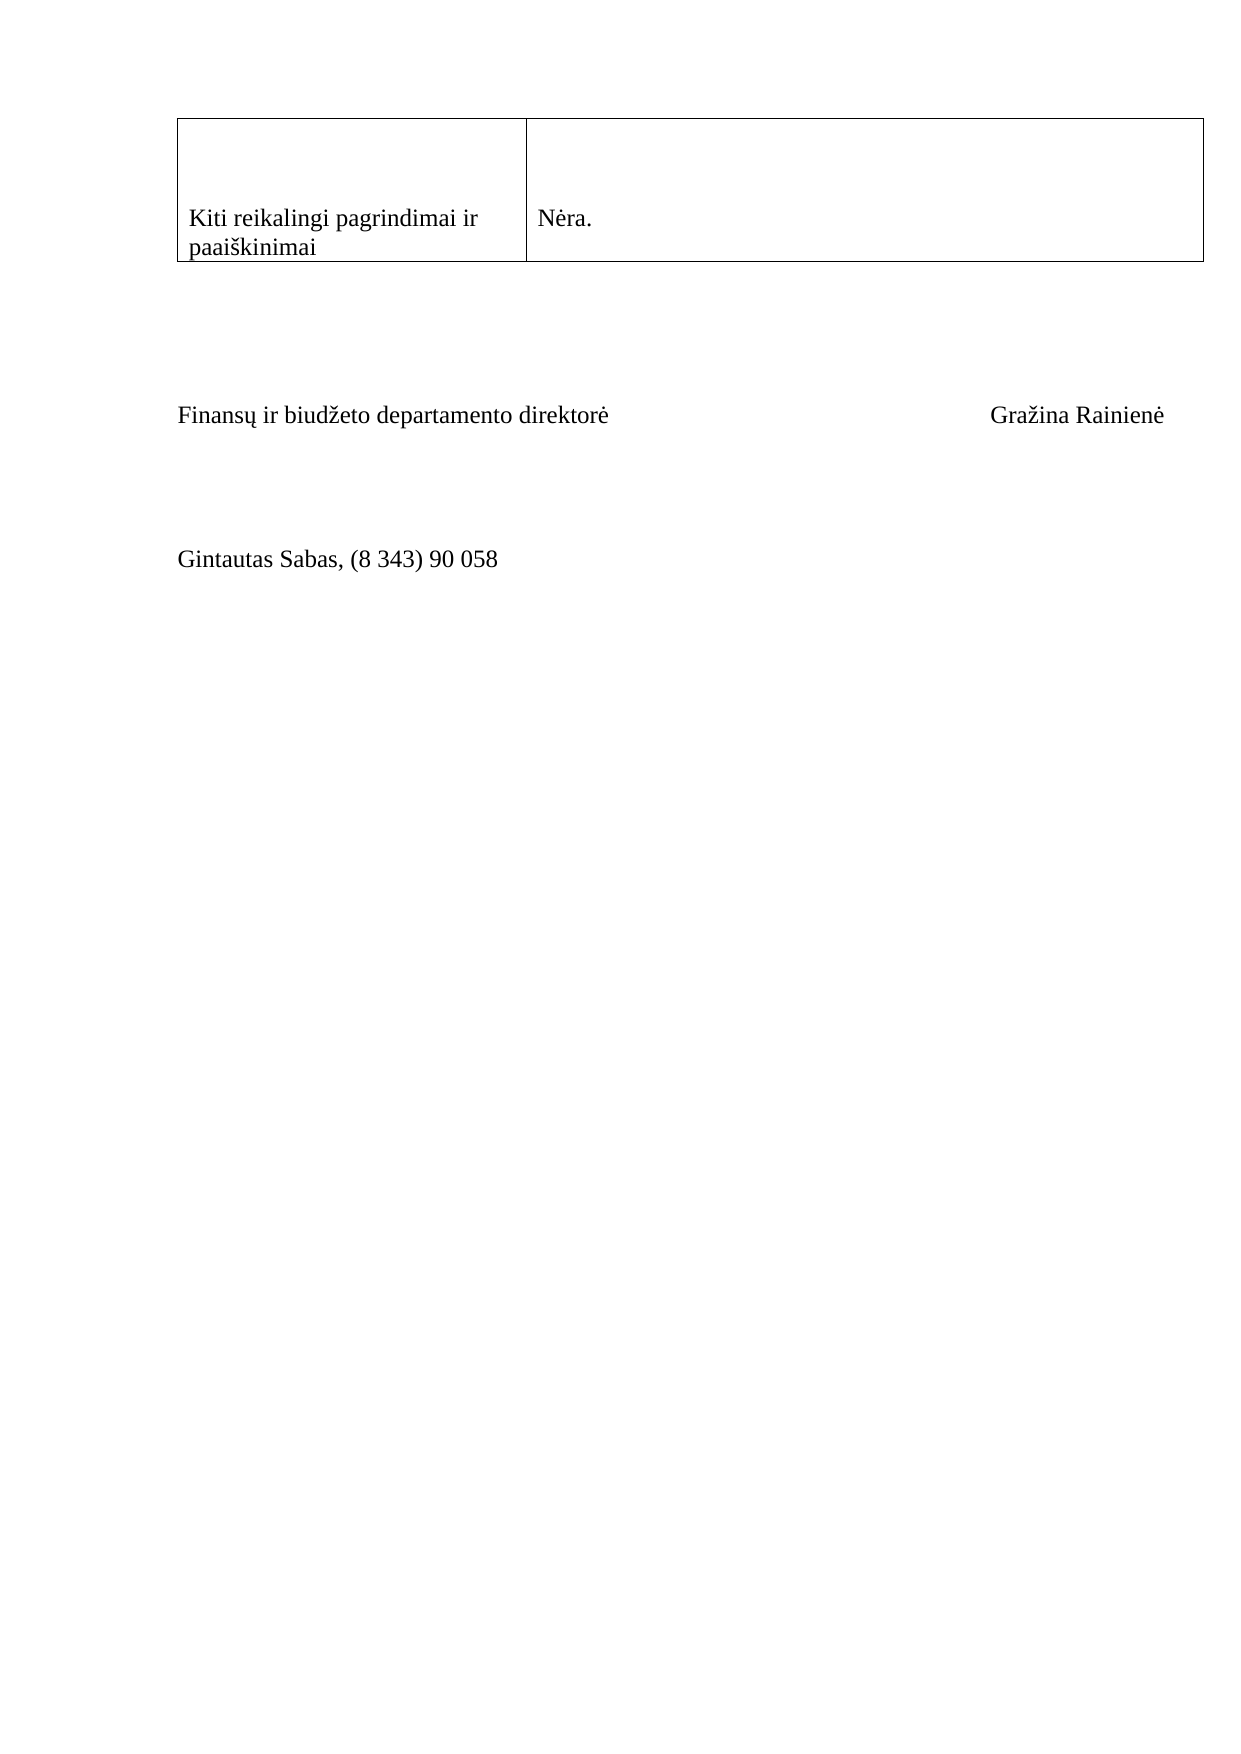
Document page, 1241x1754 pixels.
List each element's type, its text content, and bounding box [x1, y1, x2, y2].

text Gintautas Sabas, (8 343) 90 058 [177, 544, 1181, 573]
table_cell Nėra. [527, 119, 1203, 261]
table_cell Kiti reikalingi pagrindimai ir paaiškinimai [178, 119, 526, 261]
text Finansų ir biudžeto departamento direktorė Gražina Rainienė [177, 401, 1181, 429]
